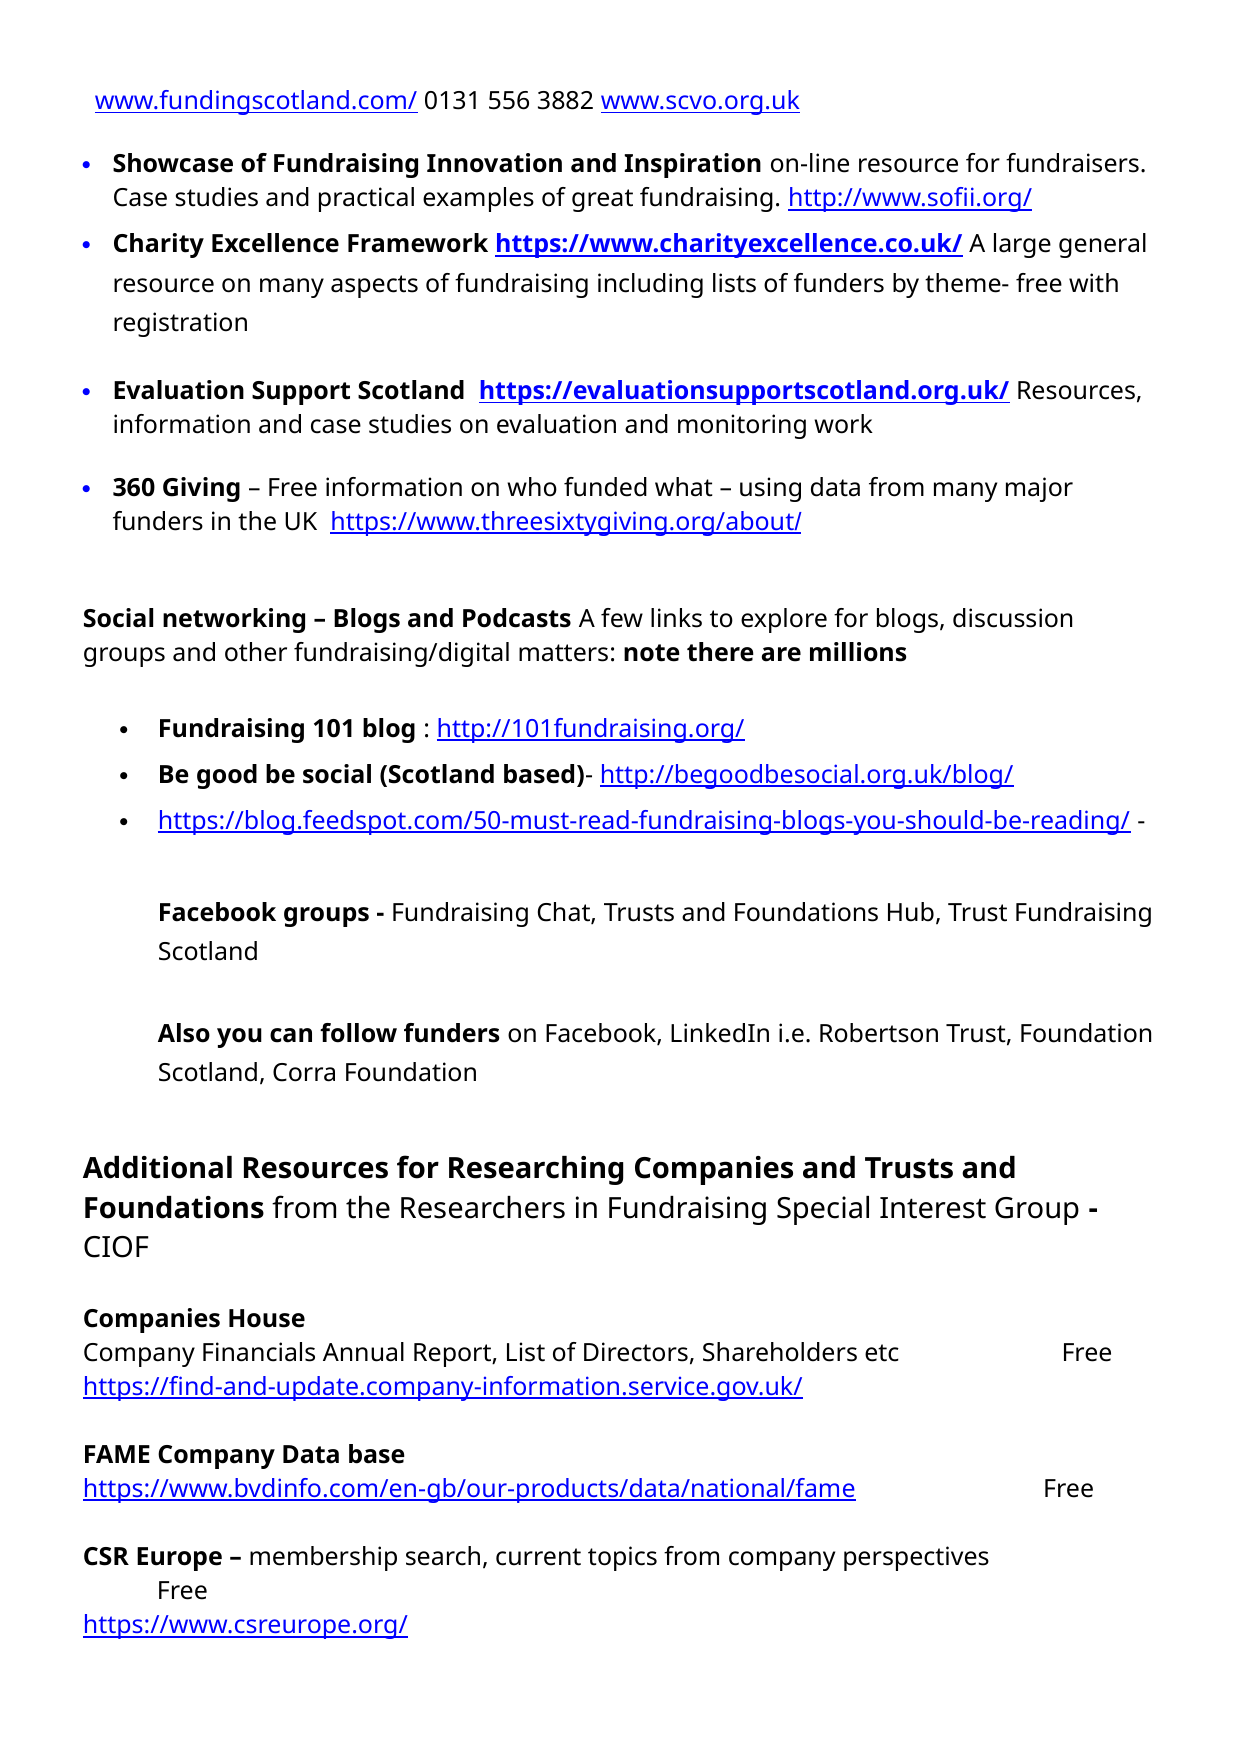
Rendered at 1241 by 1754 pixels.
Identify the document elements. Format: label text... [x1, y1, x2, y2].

text FAME Company Data base [83, 1437, 1157, 1471]
list Charity Excellence Framework https://www.charityexcellence.co.uk/ A large general resource on many aspects of fundraising including lists of funders by theme- free with registration [83, 226, 1157, 338]
list Showcase of Fundraising Innovation and Inspiration on-line resource for fundraisers. Case studies and practical examples of great fundraising. http://www.sofii.org/ [83, 146, 1157, 214]
text https://find-and-update.company-information.service.gov.uk/ [83, 1368, 1157, 1403]
list 360 Giving – Free information on who funded what – using data from many major funders in the UK https://www.threesixtygiving.org/about/ [83, 469, 1157, 538]
list Be good be social (Scotland based)- http://begoodbesocial.org.uk/blog/ [120, 756, 1157, 790]
text Company Financials Annual Report, List of Directors, Shareholders etc Free [83, 1334, 1157, 1368]
text Also you can follow funders on Facebook, LinkedIn i.e. Robertson Trust, Foundation Scotland, Corra Foundation [158, 1016, 1157, 1089]
text Social networking – Blogs and Podcasts A few links to explore for blogs, discussion groups and other fundraising/digital matters: note there are millions [83, 601, 1157, 669]
list https://blog.feedspot.com/50-must-read-fundraising-blogs-you-should-be-reading/ - [120, 802, 1157, 836]
text Companies House [83, 1300, 1157, 1334]
text CSR Europe – membership search, current topics from company perspectives Free [83, 1539, 1157, 1607]
text Facebook groups - Fundraising Chat, Trusts and Foundations Hub, Trust Fundraising Scotland [158, 895, 1157, 968]
text Additional Resources for Researching Companies and Trusts and Foundations from the Researchers in Fundraising Special Interest Group - CIOF [83, 1147, 1157, 1266]
text https://www.csreurope.org/ [83, 1607, 1157, 1641]
list Evaluation Support Scotland https://evaluationsupportscotland.org.uk/ Resources, information and case studies on evaluation and monitoring work [83, 373, 1157, 441]
list www.fundingscotland.com/ 0131 556 3882 www.scvo.org.uk [83, 83, 1157, 117]
list Fundraising 101 blog : http://101fundraising.org/ [120, 710, 1157, 744]
text https://www.bvdinfo.com/en-gb/our-products/data/national/fame Free [83, 1471, 1157, 1505]
